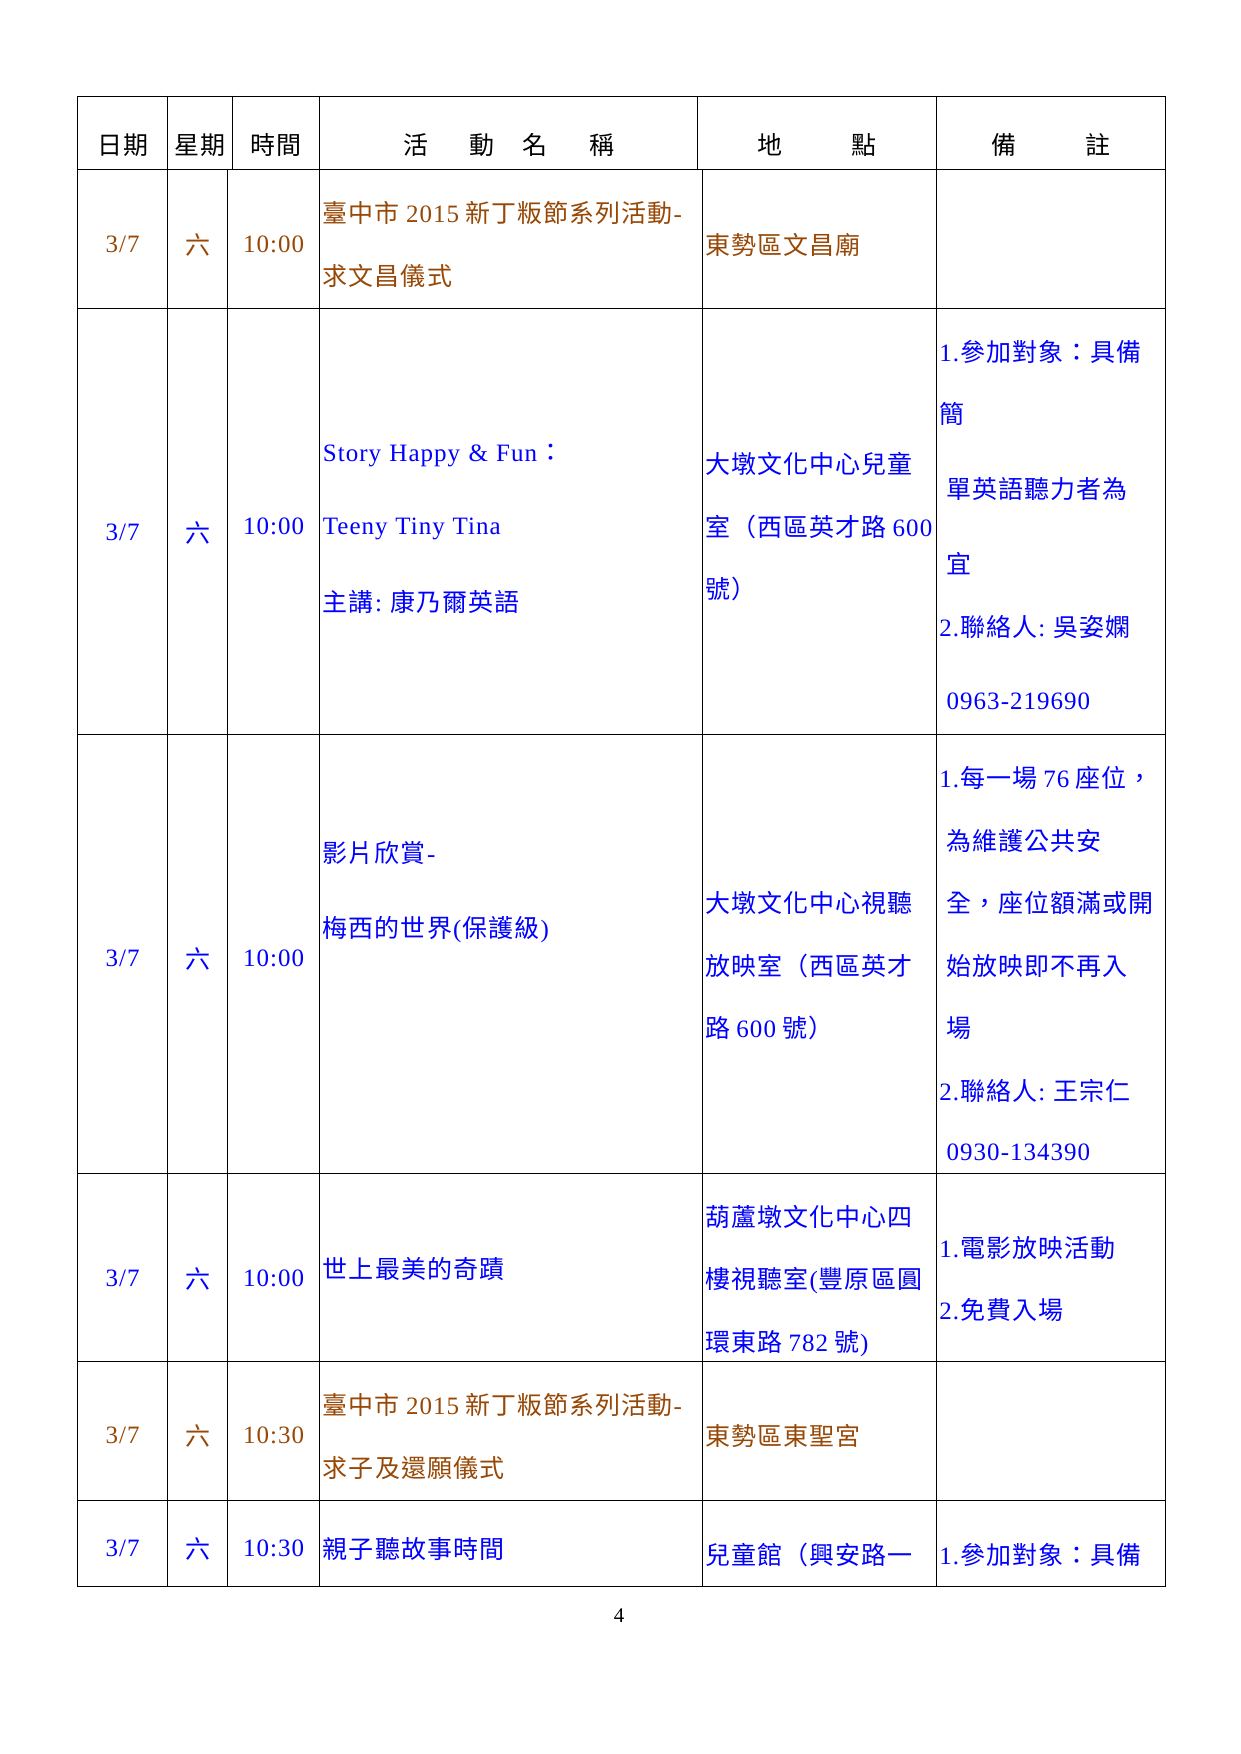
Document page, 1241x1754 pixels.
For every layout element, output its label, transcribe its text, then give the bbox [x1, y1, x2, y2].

table_header 日期 [78, 97, 167, 169]
table_cell 影片欣賞- 梅西的世界(保護級) [320, 735, 702, 1172]
table_cell 親子聽故事時間 [320, 1501, 702, 1586]
table_cell 六 [168, 735, 227, 1172]
table_cell 3/7 [78, 1174, 167, 1361]
table_cell [937, 170, 1165, 308]
table_cell 1.電影放映活動 2.免費入場 [937, 1174, 1165, 1361]
table_cell 大墩文化中心兒童室（西區英才路600號） [703, 309, 936, 734]
table_cell 六 [168, 1501, 227, 1586]
table_cell 東勢區東聖宮 [703, 1362, 936, 1499]
table_cell 10:00 [228, 1174, 319, 1361]
table_cell 六 [168, 309, 227, 734]
table_cell 3/7 [78, 1362, 167, 1499]
table_cell 10:00 [228, 170, 319, 308]
table_cell 3/7 [78, 170, 167, 308]
table_cell 10:00 [228, 735, 319, 1172]
table_cell 1.參加對象：具備簡 單英語聽力者為 宜 2.聯絡人: 吳姿嫻 0963-219690 [937, 309, 1165, 734]
table_cell 1.每一場76座位， 為維護公共安 全，座位額滿或開 始放映即不再入 場 2.聯絡人: 王宗仁 0930-134390 [937, 735, 1165, 1172]
table_cell 臺中市2015新丁粄節系列活動-求文昌儀式 [320, 170, 702, 308]
table_cell 10:00 [228, 309, 319, 734]
table_cell 3/7 [78, 1501, 167, 1586]
table_cell 3/7 [78, 309, 167, 734]
table_cell 3/7 [78, 735, 167, 1172]
table_cell Story Happy & Fun： Teeny Tiny Tina 主講: 康乃爾英語 [320, 309, 702, 734]
table_cell 葫蘆墩文化中心四樓視聽室(豐原區圓環東路782號) [703, 1174, 936, 1361]
table_cell 10:30 [228, 1501, 319, 1586]
table_cell 六 [168, 170, 227, 308]
table_header 備 註 [937, 97, 1165, 169]
table_header 地 點 [698, 97, 936, 169]
table_cell 1.參加對象：具備 [937, 1501, 1165, 1586]
table_cell 臺中市2015新丁粄節系列活動-求子及還願儀式 [320, 1362, 702, 1499]
table_cell 世上最美的奇蹟 [320, 1174, 702, 1361]
table_header 星期 [168, 97, 232, 169]
table_header 活 動 名 稱 [320, 97, 697, 169]
table_cell 六 [168, 1362, 227, 1499]
table_cell 兒童館（興安路一 [703, 1501, 936, 1586]
table_cell [937, 1362, 1165, 1499]
table_cell 東勢區文昌廟 [703, 170, 936, 308]
table_cell 六 [168, 1174, 227, 1361]
table_header 時間 [233, 97, 319, 169]
table_cell 大墩文化中心視聽放映室（西區英才路600號） [703, 735, 936, 1172]
table_cell 10:30 [228, 1362, 319, 1499]
